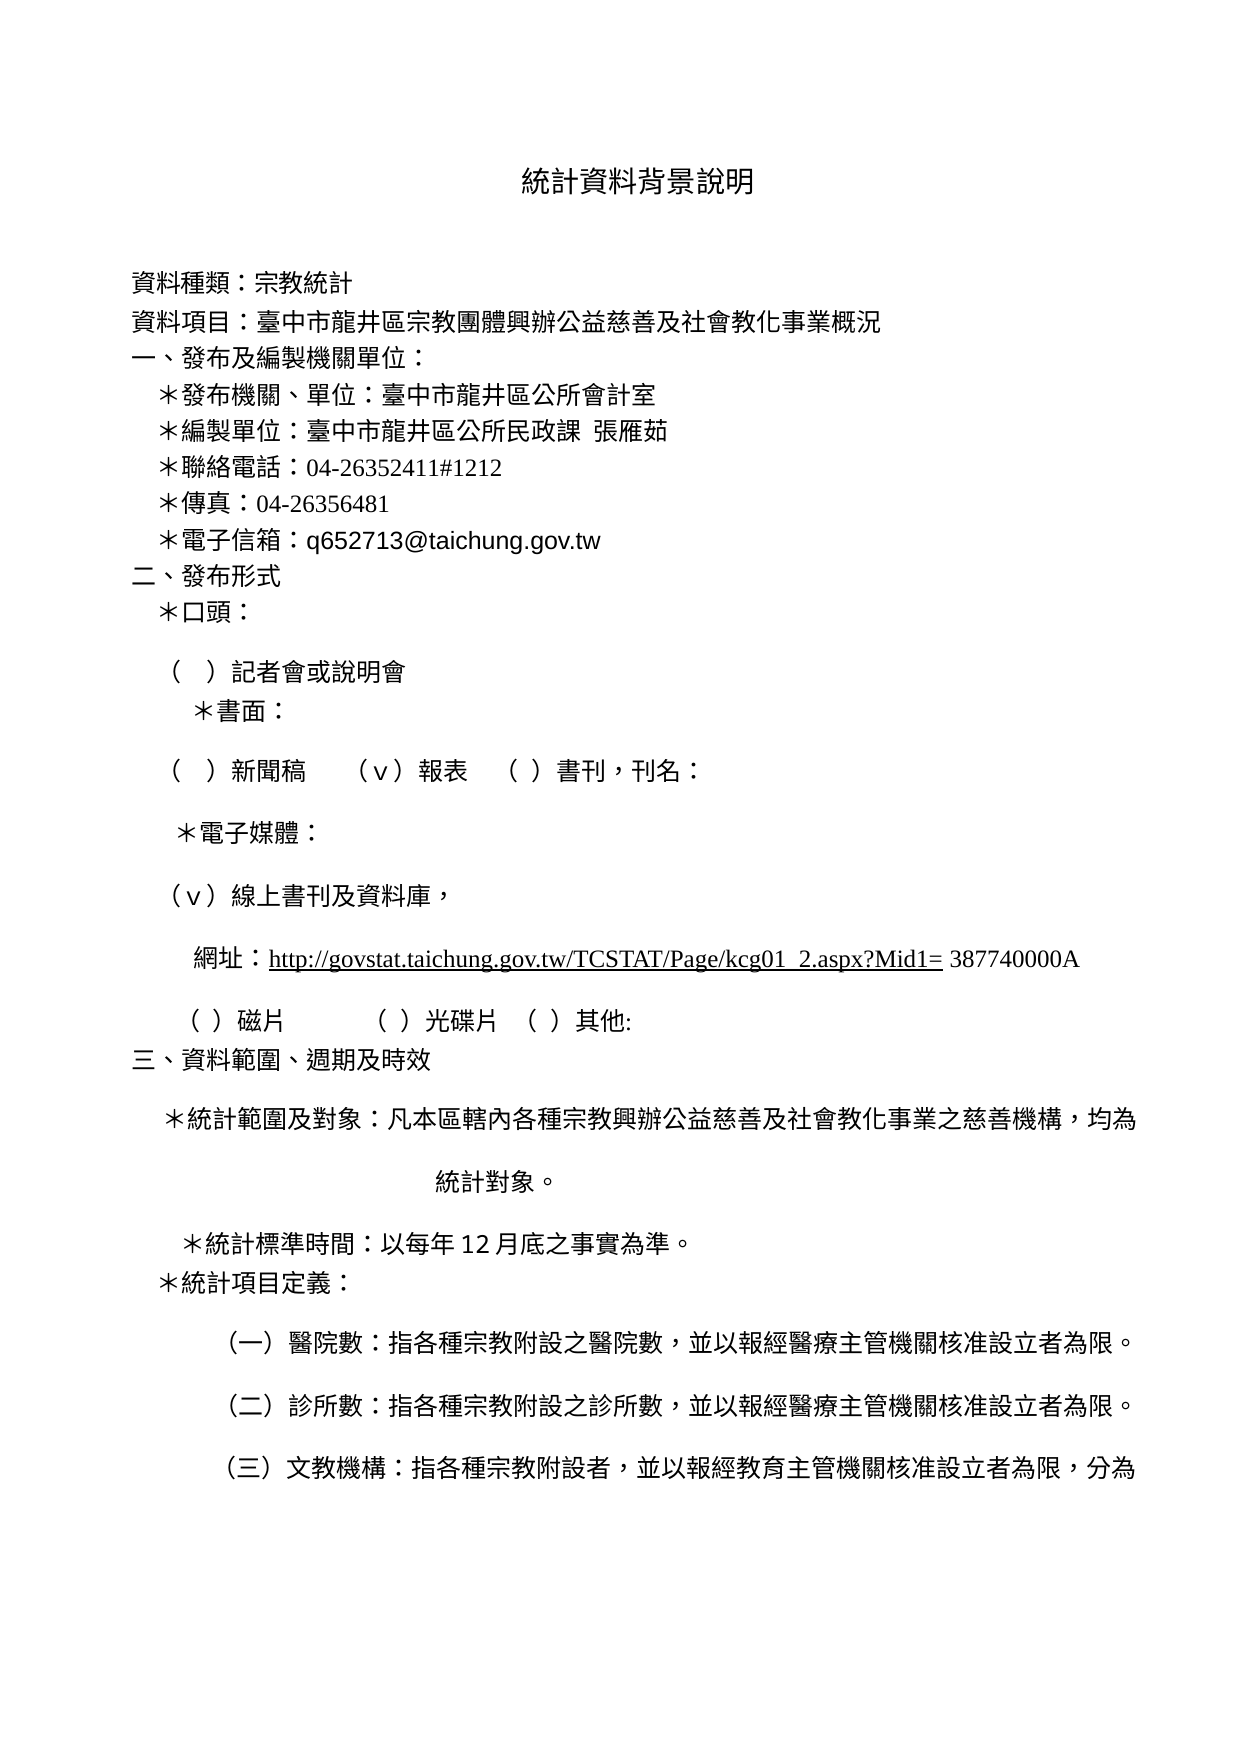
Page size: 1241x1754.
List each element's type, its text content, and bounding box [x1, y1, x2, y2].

text 三、資料範圍、週期及時效 [131, 1040, 1144, 1076]
text ＊統計標準時間：以每年12月底之事實為準。 [150, 1201, 1144, 1264]
text 網址：http://govstat.taichung.gov.tw/TCSTAT/Page/kcg01_2.aspx?Mid1= 387740000A [131, 915, 1178, 978]
text （ ）記者會或說明會 [131, 629, 1144, 691]
text ＊電子信箱：q652713@taichung.gov.tw [131, 520, 1144, 556]
text 統計對象。 [150, 1139, 1144, 1201]
text ＊電子媒體： [162, 790, 1144, 853]
text （三）文教機構：指各種宗教附設者，並以報經教育主管機關核准設立者為限，分為 [184, 1425, 1144, 1488]
text （一）醫院數：指各種宗教附設之醫院數，並以報經醫療主管機關核准設立者為限。 [184, 1300, 1144, 1363]
text ＊統計範圍及對象：凡本區轄內各種宗教興辦公益慈善及社會教化事業之慈善機構，均為 [150, 1076, 1144, 1139]
text ＊書面： [131, 691, 1144, 728]
text （ ）新聞稿 （ｖ）報表 （ ）書刊，刊名： [131, 728, 1144, 790]
text （ ）磁片 （ ）光碟片 （ ）其他: [131, 978, 1178, 1040]
text 統計資料背景說明 [131, 158, 1144, 201]
text ＊統計項目定義： [131, 1264, 1144, 1300]
text ＊聯絡電話：04-26352411#1212 [131, 448, 1144, 484]
text ＊發布機關、單位：臺中市龍井區公所會計室 [131, 375, 1144, 411]
text （二）診所數：指各種宗教附設之診所數，並以報經醫療主管機關核准設立者為限。 [184, 1363, 1144, 1425]
text ＊口頭： [131, 593, 1144, 629]
text ＊編製單位：臺中市龍井區公所民政課 張雁茹 [131, 411, 1144, 448]
text ＊傳真：04-26356481 [131, 484, 1144, 520]
text （ｖ）線上書刊及資料庫， [131, 853, 1144, 915]
text 二、發布形式 [131, 556, 1144, 593]
text 一、發布及編製機關單位： [131, 339, 1144, 375]
text 資料項目：臺中市龍井區宗教團體興辦公益慈善及社會教化事業概況 [131, 303, 1144, 339]
text 資料種類：宗教統計 [131, 240, 1144, 303]
